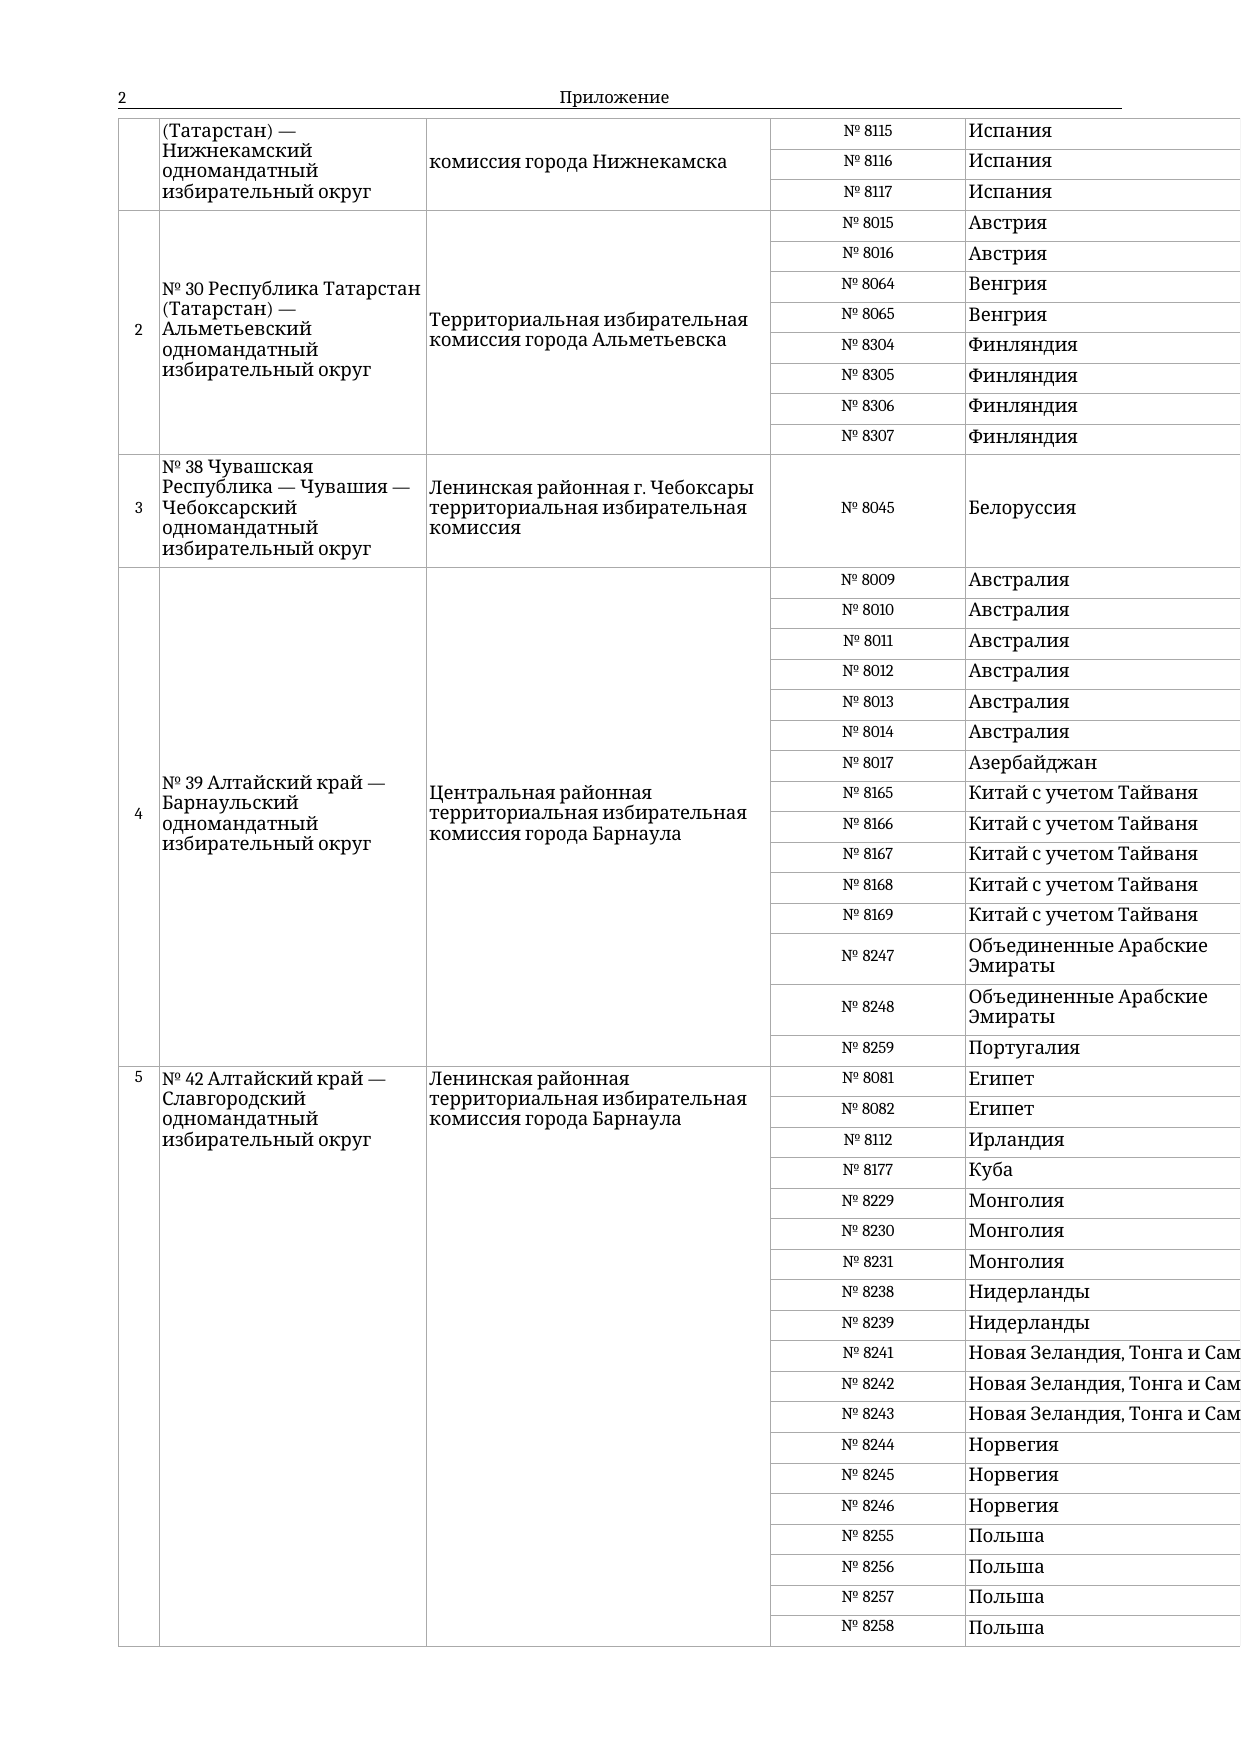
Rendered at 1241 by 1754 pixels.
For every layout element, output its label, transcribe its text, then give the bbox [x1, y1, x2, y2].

table_cell 5 [119, 1067, 159, 1646]
table_cell Испания [966, 180, 1240, 210]
table_cell Новая Зеландия, Тонга и Самоа [966, 1402, 1240, 1432]
table_cell Австралия [966, 690, 1240, 719]
table_cell № 8116 [771, 150, 965, 179]
table_cell Австралия [966, 568, 1240, 597]
table_cell Норвегия [966, 1464, 1240, 1493]
table_cell Китай с учетом Тайваня [966, 782, 1240, 811]
table_cell № 8243 [771, 1402, 965, 1432]
table_cell Польша [966, 1586, 1240, 1615]
table_cell Новая Зеландия, Тонга и Самоа [966, 1341, 1240, 1371]
table_cell Египет [966, 1067, 1240, 1096]
table_cell № 8239 [771, 1311, 965, 1340]
table_cell № 8081 [771, 1067, 965, 1096]
table_cell № 8065 [771, 303, 965, 332]
table_cell № 8010 [771, 599, 965, 628]
table_cell [119, 119, 159, 210]
table_cell № 8117 [771, 180, 965, 210]
table_cell Китай с учетом Тайваня [966, 873, 1240, 903]
table_cell Монголия [966, 1250, 1240, 1279]
table_cell (Татарстан) — Нижнекамский одномандатный избирательный округ [160, 119, 426, 210]
table_cell Белоруссия [966, 455, 1240, 567]
table_cell Территориальная избирательная комиссия города Альметьевска [427, 211, 770, 454]
table_cell Египет [966, 1097, 1240, 1127]
table_cell Китай с учетом Тайваня [966, 843, 1240, 872]
table_cell № 8244 [771, 1433, 965, 1462]
table_cell Финляндия [966, 364, 1240, 393]
table_cell № 30 Республика Татарстан (Татарстан) — Альметьевский одномандатный избирательный округ [160, 211, 426, 454]
table_cell № 8259 [771, 1036, 965, 1066]
table_cell № 8017 [771, 751, 965, 781]
table_cell Австралия [966, 660, 1240, 689]
table_cell № 8304 [771, 333, 965, 363]
table_cell Монголия [966, 1219, 1240, 1249]
table_cell 4 [119, 568, 159, 1066]
table_cell № 8115 [771, 119, 965, 148]
table_cell № 8112 [771, 1128, 965, 1157]
table_cell Норвегия [966, 1433, 1240, 1462]
table_cell Австралия [966, 629, 1240, 658]
table_cell Испания [966, 150, 1240, 179]
table_cell № 8166 [771, 812, 965, 842]
table_cell № 8016 [771, 242, 965, 271]
table_cell Объединенные Арабские Эмираты [966, 985, 1240, 1035]
table_cell комиссия города Нижнекамска [427, 119, 770, 210]
table_cell № 8167 [771, 843, 965, 872]
table_cell № 8012 [771, 660, 965, 689]
table_cell Испания [966, 119, 1240, 148]
table_cell № 8230 [771, 1219, 965, 1249]
table_cell № 8247 [771, 934, 965, 984]
table_cell Венгрия [966, 272, 1240, 302]
table_cell № 8307 [771, 425, 965, 454]
table_cell № 8231 [771, 1250, 965, 1279]
table_cell № 8255 [771, 1525, 965, 1554]
table_cell № 8169 [771, 904, 965, 933]
table_cell № 8306 [771, 394, 965, 424]
table_cell Португалия [966, 1036, 1240, 1066]
table_cell № 8256 [771, 1555, 965, 1584]
table_cell № 8014 [771, 721, 965, 750]
table_cell № 8245 [771, 1464, 965, 1493]
table_cell Куба [966, 1158, 1240, 1188]
table_cell Ирландия [966, 1128, 1240, 1157]
table_cell № 8242 [771, 1372, 965, 1401]
table_cell № 8177 [771, 1158, 965, 1188]
table_cell № 8238 [771, 1280, 965, 1310]
table_cell № 8305 [771, 364, 965, 393]
table_cell Финляндия [966, 425, 1240, 454]
table_cell Нидерланды [966, 1280, 1240, 1310]
table_cell № 8064 [771, 272, 965, 302]
table_cell № 8246 [771, 1494, 965, 1523]
table_cell 3 [119, 455, 159, 567]
table_cell № 8009 [771, 568, 965, 597]
table_cell № 8258 [771, 1616, 965, 1646]
table_cell Ленинская районная территориальная избирательная комиссия города Барнаула [427, 1067, 770, 1646]
table_cell Польша [966, 1525, 1240, 1554]
table_cell № 8165 [771, 782, 965, 811]
table_cell № 8241 [771, 1341, 965, 1371]
table_cell Польша [966, 1555, 1240, 1584]
table_cell № 8168 [771, 873, 965, 903]
table_cell № 8011 [771, 629, 965, 658]
table_cell № 39 Алтайский край — Барнаульский одномандатный избирательный округ [160, 568, 426, 1066]
table_cell Финляндия [966, 394, 1240, 424]
table_cell № 42 Алтайский край — Славгородский одномандатный избирательный округ [160, 1067, 426, 1646]
table_cell 2 [119, 211, 159, 454]
table_cell № 8082 [771, 1097, 965, 1127]
table_cell № 38 Чувашская Республика — Чувашия — Чебоксарский одномандатный избирательный округ [160, 455, 426, 567]
table_cell Польша [966, 1616, 1240, 1646]
table_cell Австрия [966, 242, 1240, 271]
table_cell Нидерланды [966, 1311, 1240, 1340]
table_cell Объединенные Арабские Эмираты [966, 934, 1240, 984]
table_cell Монголия [966, 1189, 1240, 1218]
table_cell Новая Зеландия, Тонга и Самоа [966, 1372, 1240, 1401]
table_cell Ленинская районная г. Чебоксары территориальная избирательная комиссия [427, 455, 770, 567]
table_cell № 8257 [771, 1586, 965, 1615]
table_cell № 8248 [771, 985, 965, 1035]
table_cell № 8015 [771, 211, 965, 241]
table_cell Австралия [966, 599, 1240, 628]
table_cell Китай с учетом Тайваня [966, 904, 1240, 933]
table_cell № 8229 [771, 1189, 965, 1218]
table_cell Финляндия [966, 333, 1240, 363]
table_cell Австрия [966, 211, 1240, 241]
table_cell Норвегия [966, 1494, 1240, 1523]
table_cell Венгрия [966, 303, 1240, 332]
table_cell Китай с учетом Тайваня [966, 812, 1240, 842]
table_cell № 8013 [771, 690, 965, 719]
table_cell Австралия [966, 721, 1240, 750]
table_cell Центральная районная территориальная избирательная комиссия города Барнаула [427, 568, 770, 1066]
table_cell № 8045 [771, 455, 965, 567]
table_cell Азербайджан [966, 751, 1240, 781]
